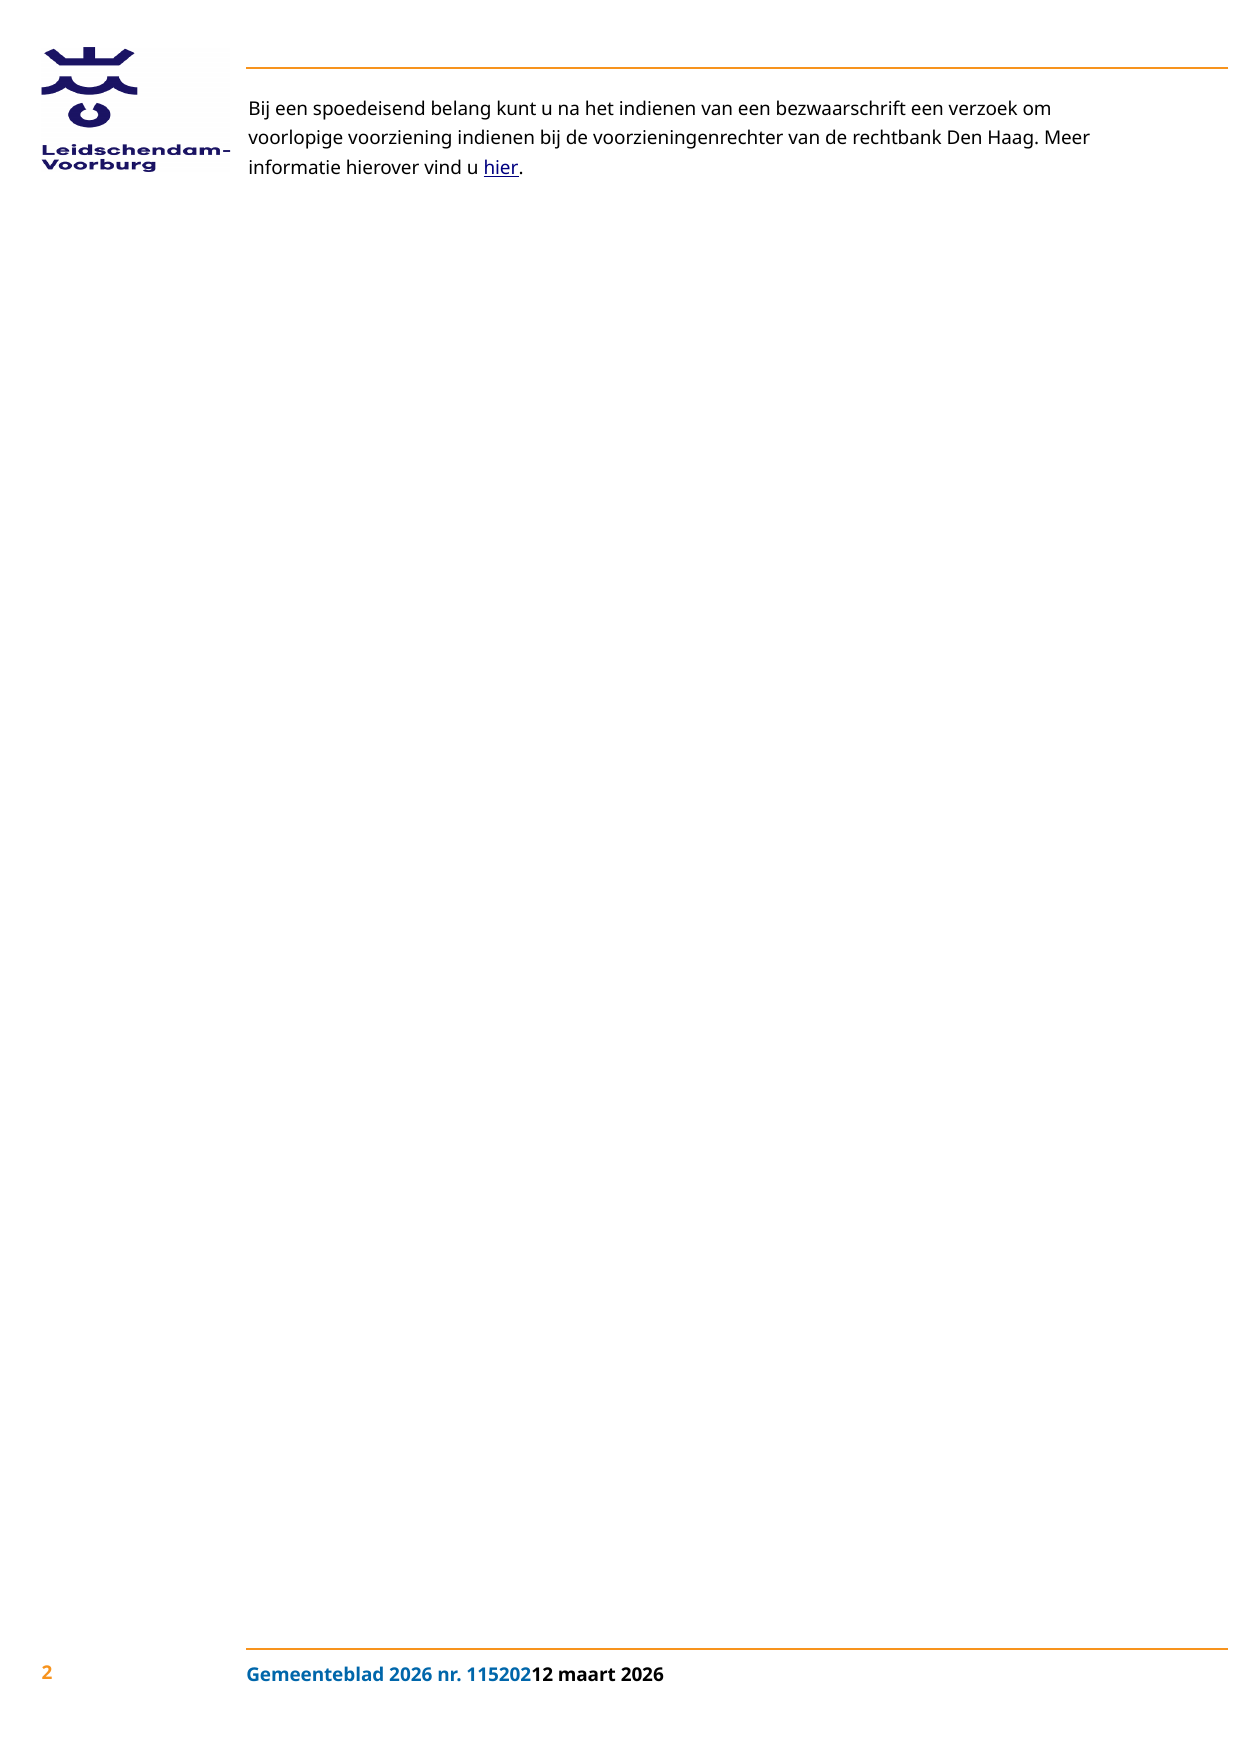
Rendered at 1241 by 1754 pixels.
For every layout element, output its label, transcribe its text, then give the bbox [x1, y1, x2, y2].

text Bij een spoedeisend belang kunt u na het indienen van een bezwaarschrift een verzoek om voorlopige voorziening indienen bij de voorzieningenrechter van de rechtbank Den Haag. Meer informatie hierover vind u hier. [248, 95, 1152, 180]
picture [41, 47, 231, 172]
